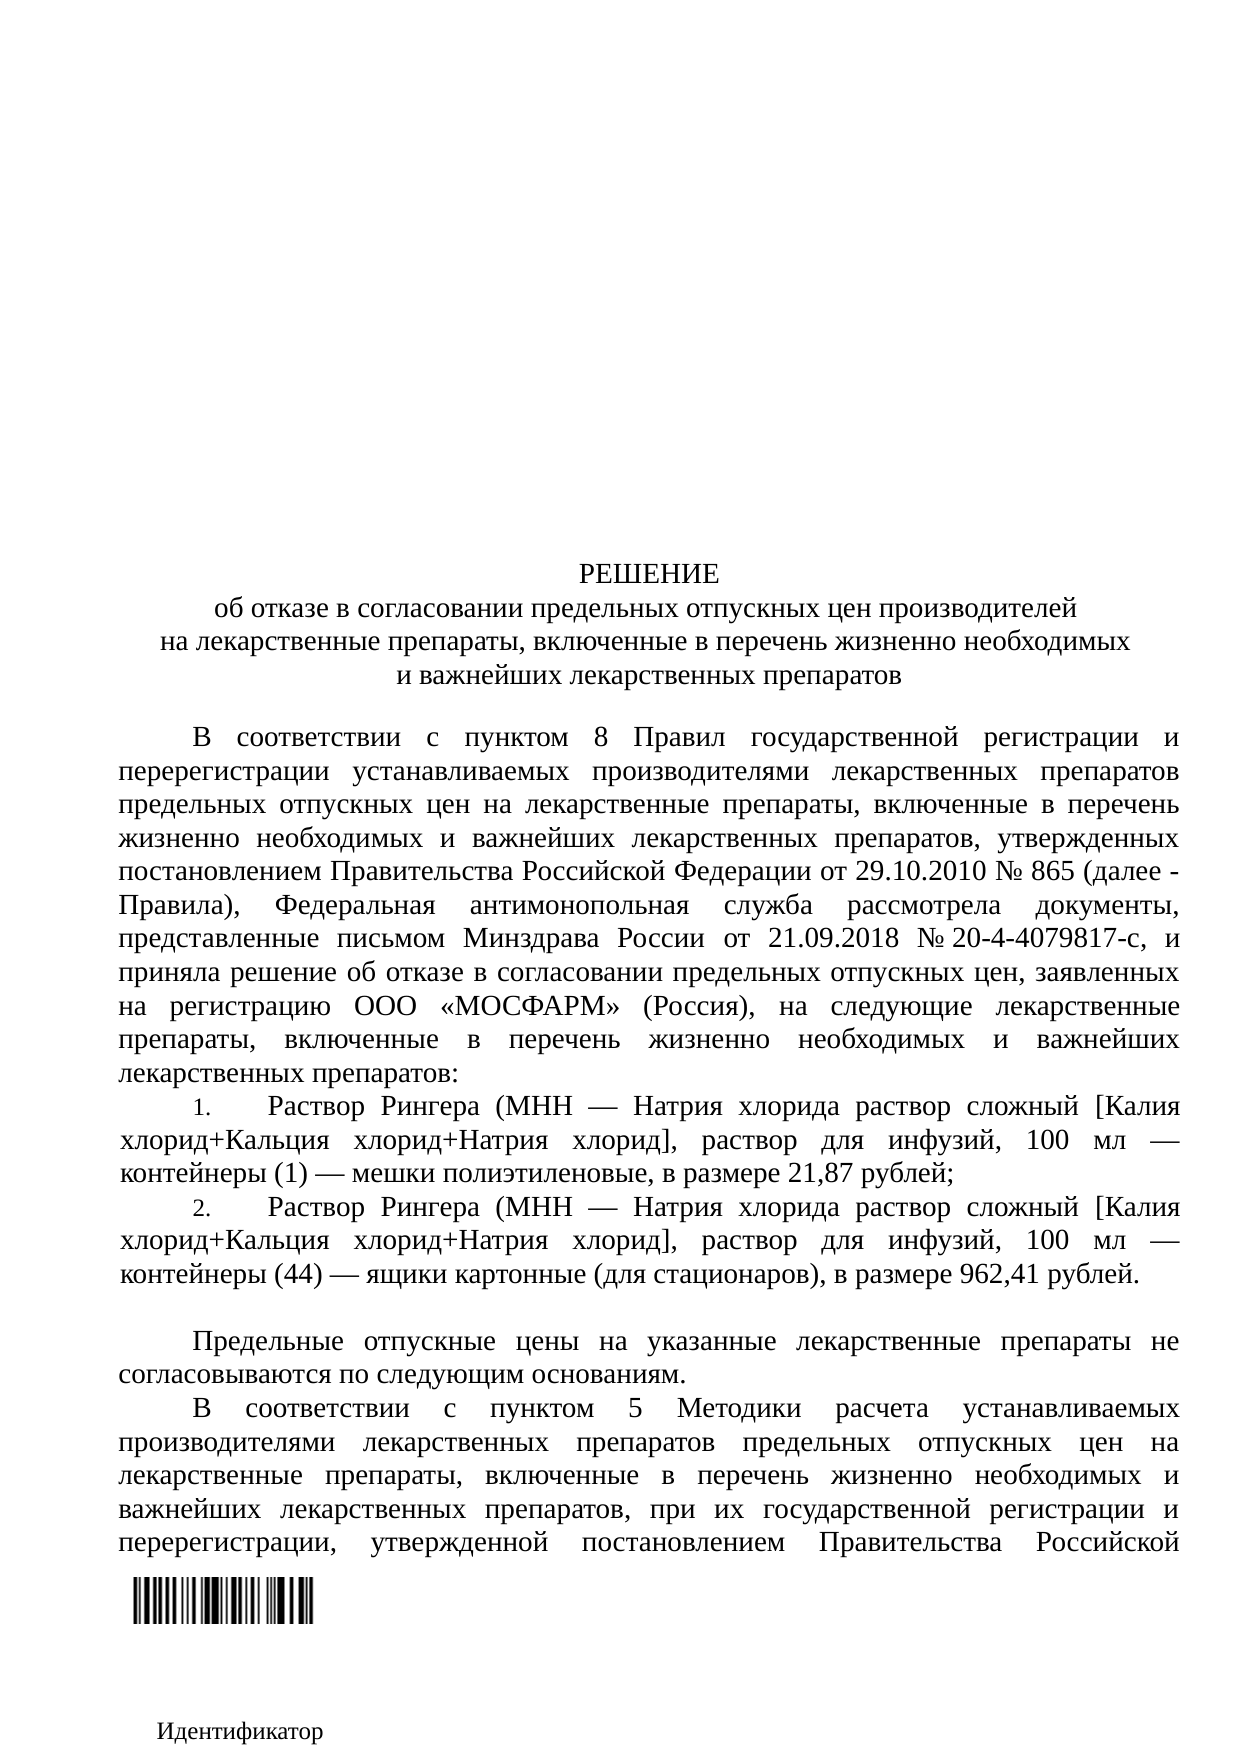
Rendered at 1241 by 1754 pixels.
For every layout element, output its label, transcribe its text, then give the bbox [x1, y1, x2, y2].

text РЕШЕНИЕ [118, 556, 1180, 590]
text на лекарственные препараты, включенные в перечень жизненно необходимых [118, 623, 1180, 657]
list Раствор Рингера (МНН — Натрия хлорида раствор сложный [Калия хлорид+Кальция хлорид+Натрия хлорид], раствор для инфузий, 100 мл — контейнеры (44) — ящики картонные (для стационаров), в размере 962,41 рублей. [120, 1189, 1180, 1289]
text В соответствии с пунктом 5 Методики расчета устанавливаемых производителями лекарственных препаратов предельных отпускных цен на лекарственные препараты, включенные в перечень жизненно необходимых и важнейших лекарственных препаратов, при их государственной регистрации и перерегистрации, утвержденной постановлением Правительства Российской [118, 1390, 1180, 1558]
text Предельные отпускные цены на указанные лекарственные препараты не согласовываются по следующим основаниям. [118, 1323, 1180, 1390]
text В соответствии с пунктом 8 Правил государственной регистрации и перерегистрации устанавливаемых производителями лекарственных препаратов предельных отпускных цен на лекарственные препараты, включенные в перечень жизненно необходимых и важнейших лекарственных препаратов, утвержденных постановлением Правительства Российской Федерации от 29.10.2010 № 865 (далее - Правила), Федеральная антимонопольная служба рассмотрела документы, представленные письмом Минздрава России от 21.09.2018 № 20-4-4079817-с, и приняла решение об отказе в согласовании предельных отпускных цен, заявленных на регистрацию ООО «МОСФАРМ» (Россия), на следующие лекарственные препараты, включенные в перечень жизненно необходимых и важнейших лекарственных препаратов: [118, 719, 1180, 1088]
list Раствор Рингера (МНН — Натрия хлорида раствор сложный [Калия хлорид+Кальция хлорид+Натрия хлорид], раствор для инфузий, 100 мл — контейнеры (1) — мешки полиэтиленовые, в размере 21,87 рублей; [120, 1088, 1180, 1189]
picture [118, 1577, 331, 1624]
text и важнейших лекарственных препаратов [118, 657, 1180, 691]
text об отказе в согласовании предельных отпускных цен производителей [118, 590, 1180, 623]
